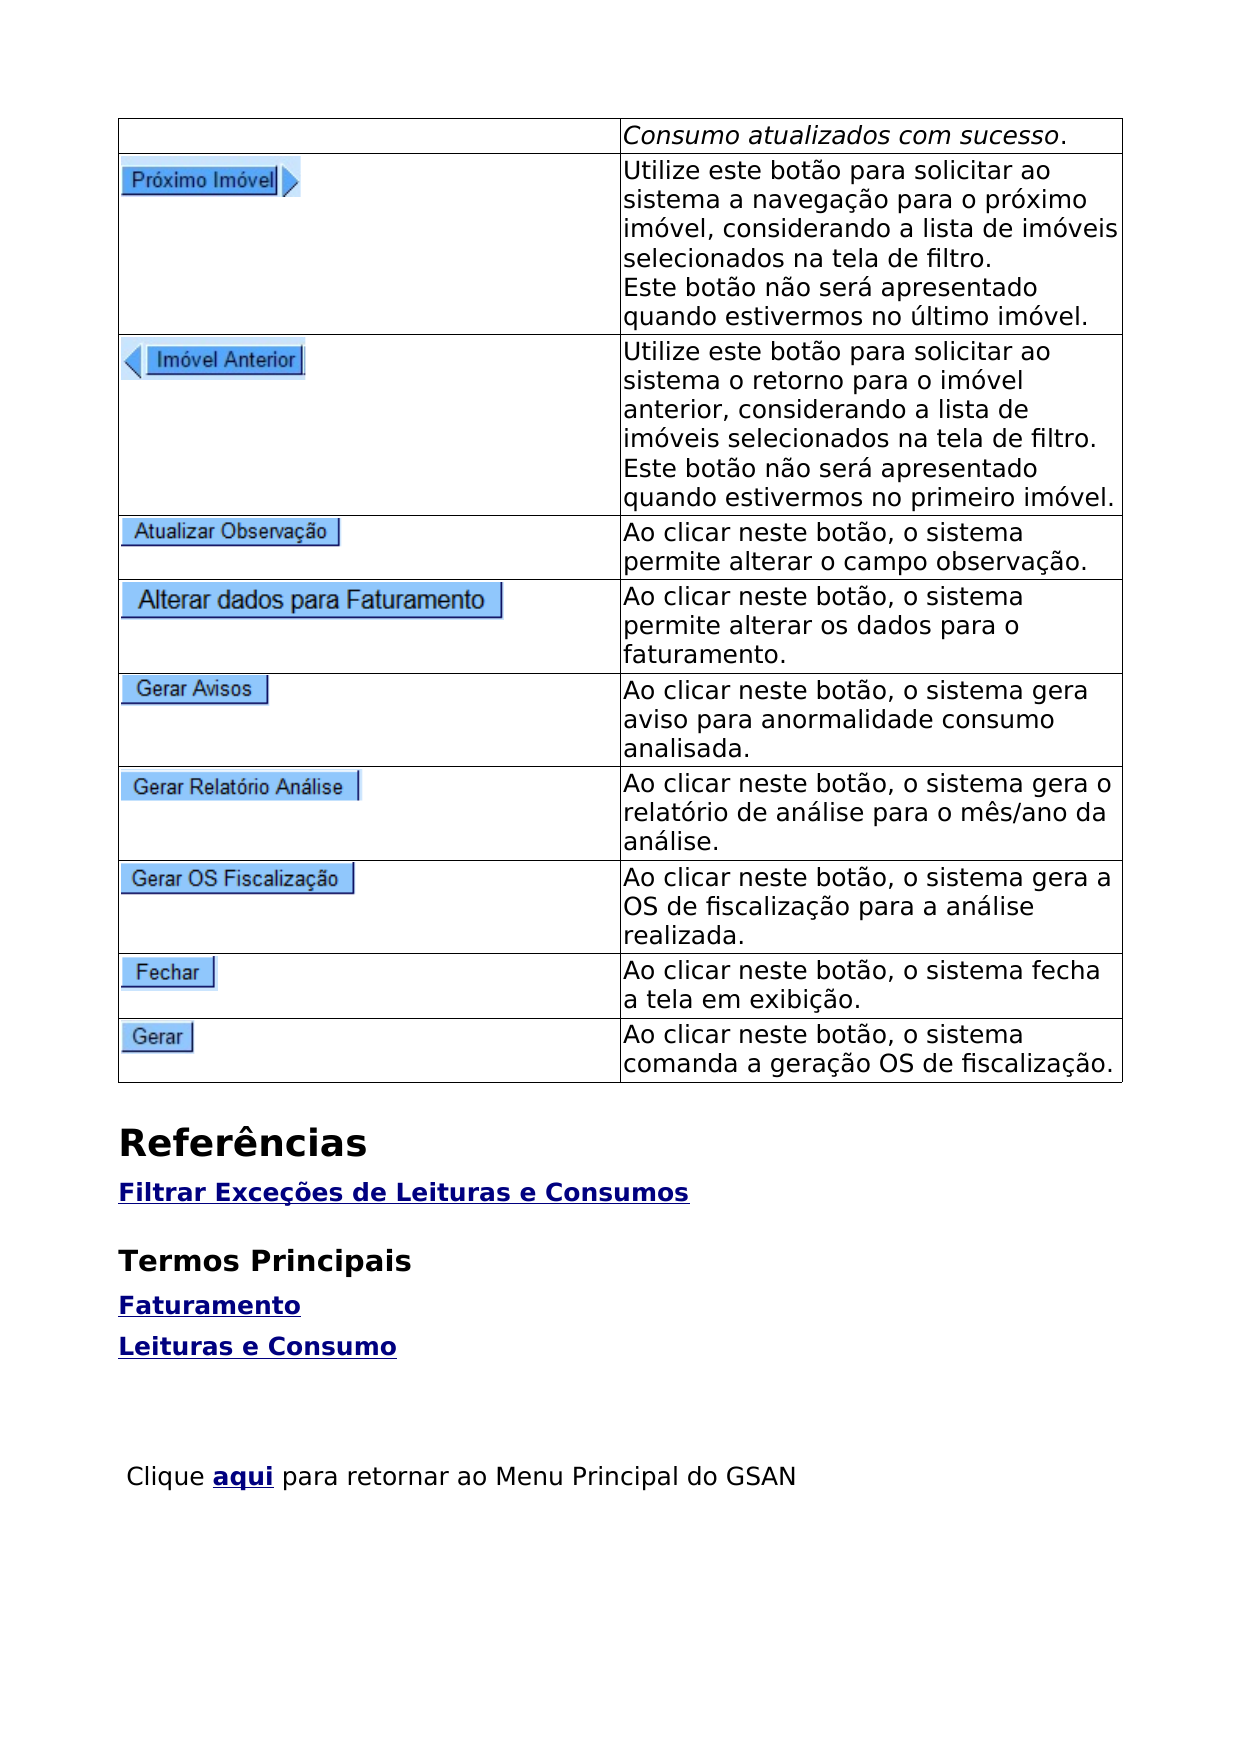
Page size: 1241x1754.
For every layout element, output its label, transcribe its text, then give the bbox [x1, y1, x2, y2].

table_cell Utilize este botão para solicitar ao sistema o retorno para o imóvel anterior, considerando a lista de imóveis selecionados na tela de filtro. Este botão não será apresentado quando estivermos no primeiro imóvel. [621, 335, 1122, 515]
text Filtrar Exceções de Leituras e Consumos [118, 1178, 1122, 1207]
picture [121, 518, 343, 548]
table_cell [119, 516, 620, 579]
table_cell Ao clicar neste botão, o sistema fecha a tela em exibição. [621, 954, 1122, 1017]
picture [121, 337, 306, 380]
subtitle Referências [118, 1122, 1122, 1165]
picture [121, 862, 356, 896]
table_cell [119, 580, 620, 673]
picture [121, 1020, 195, 1054]
table_cell [119, 154, 620, 334]
table_cell [119, 1019, 620, 1082]
table_cell [119, 674, 620, 766]
table_cell Ao clicar neste botão, o sistema permite alterar o campo observação. [621, 516, 1122, 579]
table_cell Utilize este botão para solicitar ao sistema a navegação para o próximo imóvel, considerando a lista de imóveis selecionados na tela de filtro. Este botão não será apresentado quando estivermos no último imóvel. [621, 154, 1122, 334]
table_cell [119, 767, 620, 860]
table_cell Ao clicar neste botão, o sistema comanda a geração OS de fiscalização. [621, 1019, 1122, 1082]
picture [121, 582, 504, 620]
text Faturamento [118, 1291, 1122, 1320]
table_cell Consumo atualizados com sucesso. [621, 119, 1122, 153]
table_cell Ao clicar neste botão, o sistema gera aviso para anormalidade consumo analisada. [621, 674, 1122, 766]
text Leituras e Consumo [118, 1332, 1122, 1362]
table_cell [119, 119, 620, 153]
picture [121, 156, 301, 197]
table_cell [119, 335, 620, 515]
subtitle Termos Principais [118, 1244, 1122, 1278]
picture [121, 956, 218, 991]
table_cell [119, 954, 620, 1017]
text Clique aqui para retornar ao Menu Principal do GSAN [118, 1374, 1122, 1491]
table_cell Ao clicar neste botão, o sistema gera o relatório de análise para o mês/ano da análise. [621, 767, 1122, 860]
picture [121, 769, 364, 804]
table_cell Ao clicar neste botão, o sistema gera a OS de fiscalização para a análise realizada. [621, 861, 1122, 953]
table_cell Ao clicar neste botão, o sistema permite alterar os dados para o faturamento. [621, 580, 1122, 673]
picture [121, 675, 270, 706]
table_cell [119, 861, 620, 953]
